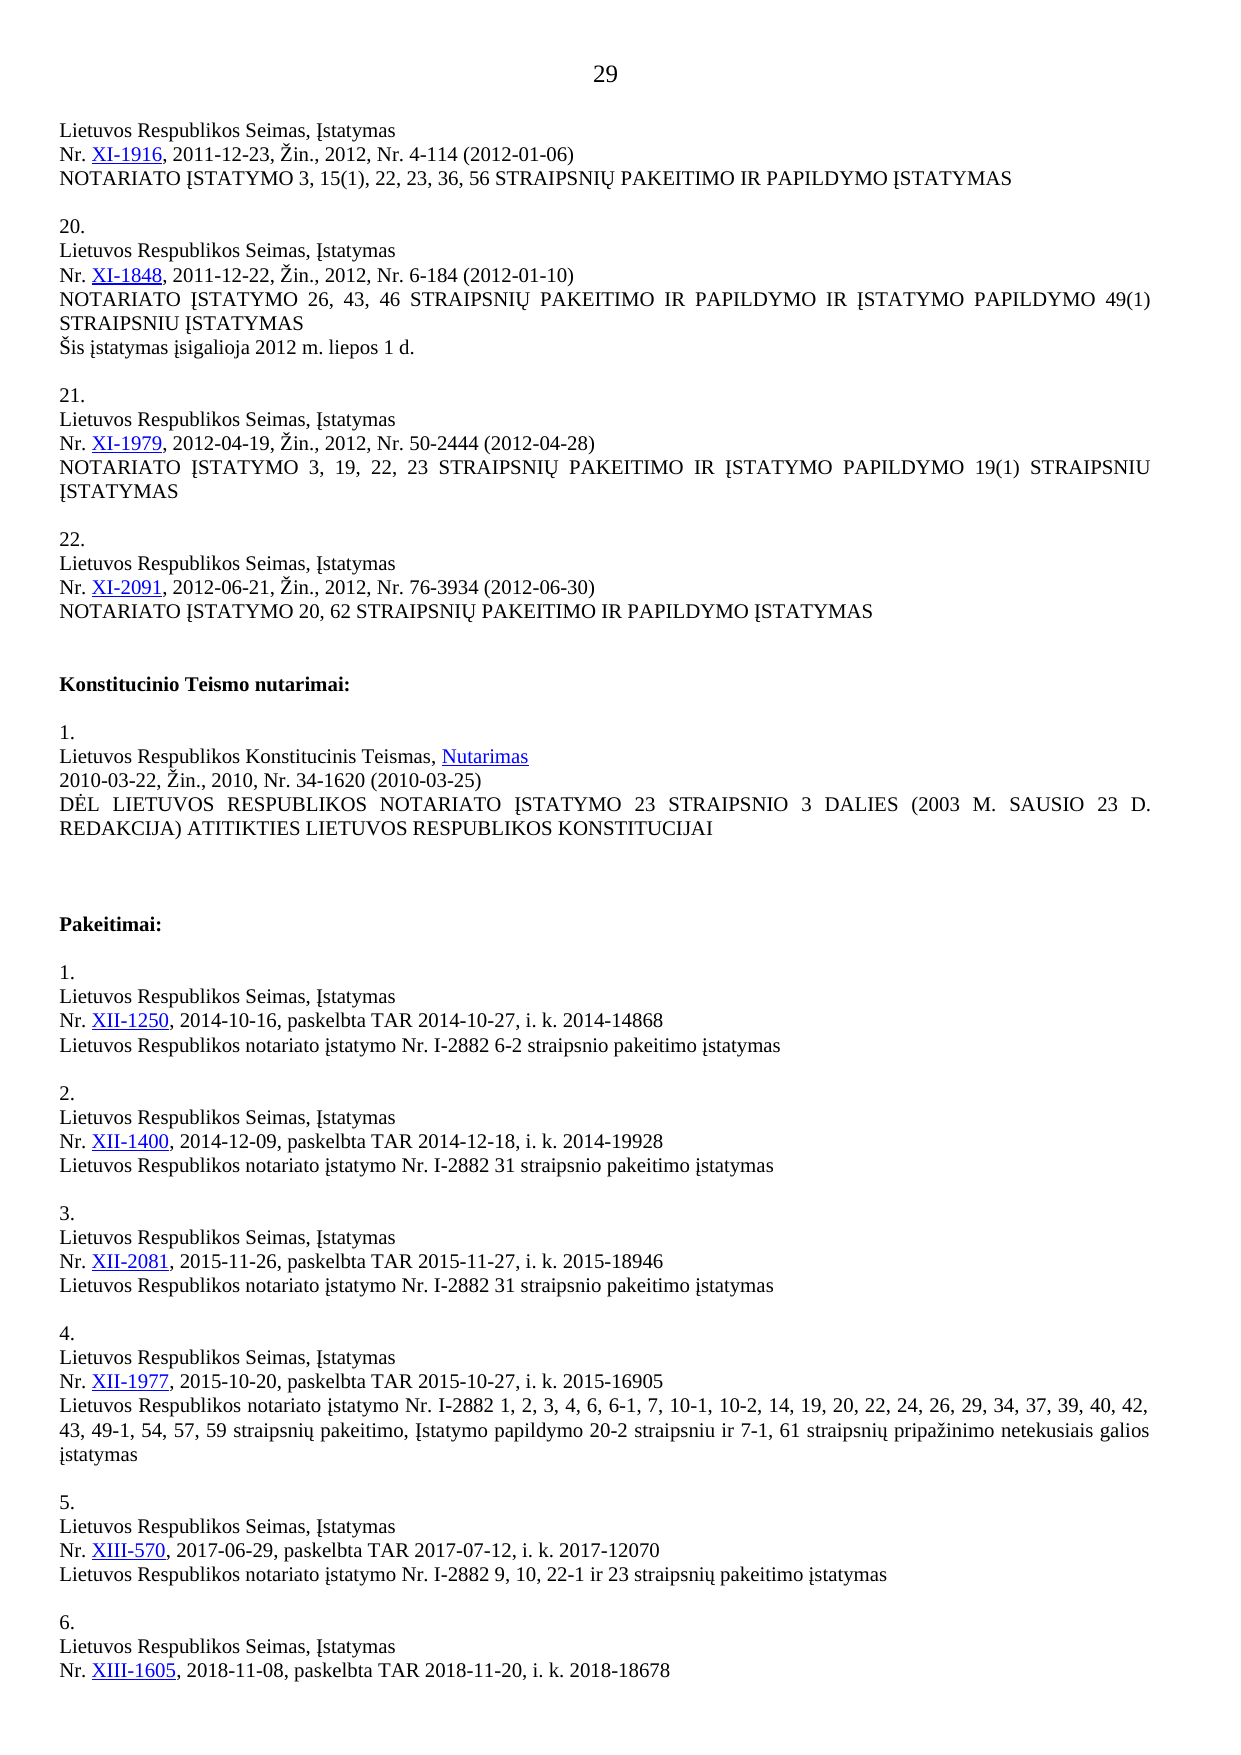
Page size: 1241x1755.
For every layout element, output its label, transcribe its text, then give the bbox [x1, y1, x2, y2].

text Nr. XII-1250, 2014-10-16, paskelbta TAR 2014-10-27, i. k. 2014-14868 [59, 1008, 1152, 1032]
text Lietuvos Respublikos Seimas, Įstatymas [59, 551, 1152, 575]
text DĖL LIETUVOS RESPUBLIKOS NOTARIATO ĮSTATYMO 23 STRAIPSNIO 3 DALIES (2003 M. SAUSIO 23 D. REDAKCIJA) ATITIKTIES LIETUVOS RESPUBLIKOS KONSTITUCIJAI [59, 792, 1152, 840]
text Nr. XII-2081, 2015-11-26, paskelbta TAR 2015-11-27, i. k. 2015-18946 [59, 1249, 1152, 1273]
text Lietuvos Respublikos Seimas, Įstatymas [59, 407, 1152, 431]
text Nr. XII-1977, 2015-10-20, paskelbta TAR 2015-10-27, i. k. 2015-16905 [59, 1369, 1152, 1393]
text 21. [59, 383, 1152, 407]
text Nr. XI-1848, 2011-12-22, Žin., 2012, Nr. 6-184 (2012-01-10) [59, 262, 1152, 287]
text Lietuvos Respublikos Seimas, Įstatymas [59, 238, 1152, 262]
text Lietuvos Respublikos Seimas, Įstatymas [59, 1514, 1152, 1538]
text NOTARIATO ĮSTATYMO 26, 43, 46 STRAIPSNIŲ PAKEITIMO IR PAPILDYMO IR ĮSTATYMO PAPILDYMO 49(1) STRAIPSNIU ĮSTATYMAS [59, 287, 1152, 335]
text Pakeitimai: [59, 912, 1152, 936]
text Lietuvos Respublikos Konstitucinis Teismas, Nutarimas [59, 744, 1152, 768]
text 20. [59, 214, 1152, 238]
text Nr. XI-2091, 2012-06-21, Žin., 2012, Nr. 76-3934 (2012-06-30) [59, 575, 1152, 599]
text Lietuvos Respublikos Seimas, Įstatymas [59, 1345, 1152, 1369]
text Lietuvos Respublikos Seimas, Įstatymas [59, 118, 1152, 142]
text 1. [59, 960, 1152, 984]
text NOTARIATO ĮSTATYMO 3, 19, 22, 23 STRAIPSNIŲ PAKEITIMO IR ĮSTATYMO PAPILDYMO 19(1) STRAIPSNIU ĮSTATYMAS [59, 455, 1152, 503]
text Lietuvos Respublikos notariato įstatymo Nr. I-2882 31 straipsnio pakeitimo įstatymas [59, 1153, 1152, 1177]
text 2. [59, 1081, 1152, 1105]
text Lietuvos Respublikos notariato įstatymo Nr. I-2882 31 straipsnio pakeitimo įstatymas [59, 1273, 1152, 1297]
text 6. [59, 1610, 1152, 1634]
text 4. [59, 1321, 1152, 1345]
text NOTARIATO ĮSTATYMO 20, 62 STRAIPSNIŲ PAKEITIMO IR PAPILDYMO ĮSTATYMAS [59, 599, 1152, 623]
text 22. [59, 527, 1152, 551]
text Lietuvos Respublikos Seimas, Įstatymas [59, 1105, 1152, 1129]
text Lietuvos Respublikos Seimas, Įstatymas [59, 984, 1152, 1008]
text 1. [59, 720, 1152, 744]
text NOTARIATO ĮSTATYMO 3, 15(1), 22, 23, 36, 56 STRAIPSNIŲ PAKEITIMO IR PAPILDYMO ĮSTATYMAS [59, 166, 1152, 190]
text Lietuvos Respublikos Seimas, Įstatymas [59, 1225, 1152, 1249]
text Nr. XII-1400, 2014-12-09, paskelbta TAR 2014-12-18, i. k. 2014-19928 [59, 1129, 1152, 1153]
text Lietuvos Respublikos notariato įstatymo Nr. I-2882 1, 2, 3, 4, 6, 6-1, 7, 10-1, 10-2, 14, 19, 20, 22, 24, 26, 29, 34, 37, 39, 40, 42, 43, 49-1, 54, 57, 59 straipsnių pakeitimo, Įstatymo papildymo 20-2 straipsniu ir 7-1, 61 straipsnių pripažinimo netekusiais galios įstatymas [59, 1393, 1152, 1466]
text Lietuvos Respublikos notariato įstatymo Nr. I-2882 6-2 straipsnio pakeitimo įstatymas [59, 1032, 1152, 1057]
text Nr. XI-1916, 2011-12-23, Žin., 2012, Nr. 4-114 (2012-01-06) [59, 142, 1152, 166]
text 3. [59, 1201, 1152, 1225]
text Konstitucinio Teismo nutarimai: [59, 672, 1152, 696]
text Lietuvos Respublikos notariato įstatymo Nr. I-2882 9, 10, 22-1 ir 23 straipsnių pakeitimo įstatymas [59, 1562, 1152, 1586]
text 5. [59, 1490, 1152, 1514]
text Nr. XI-1979, 2012-04-19, Žin., 2012, Nr. 50-2444 (2012-04-28) [59, 431, 1152, 455]
text Šis įstatymas įsigalioja 2012 m. liepos 1 d. [59, 335, 1152, 359]
text Nr. XIII-1605, 2018-11-08, paskelbta TAR 2018-11-20, i. k. 2018-18678 [59, 1658, 1152, 1682]
text 2010-03-22, Žin., 2010, Nr. 34-1620 (2010-03-25) [59, 768, 1152, 792]
text Lietuvos Respublikos Seimas, Įstatymas [59, 1634, 1152, 1658]
text Nr. XIII-570, 2017-06-29, paskelbta TAR 2017-07-12, i. k. 2017-12070 [59, 1538, 1152, 1562]
